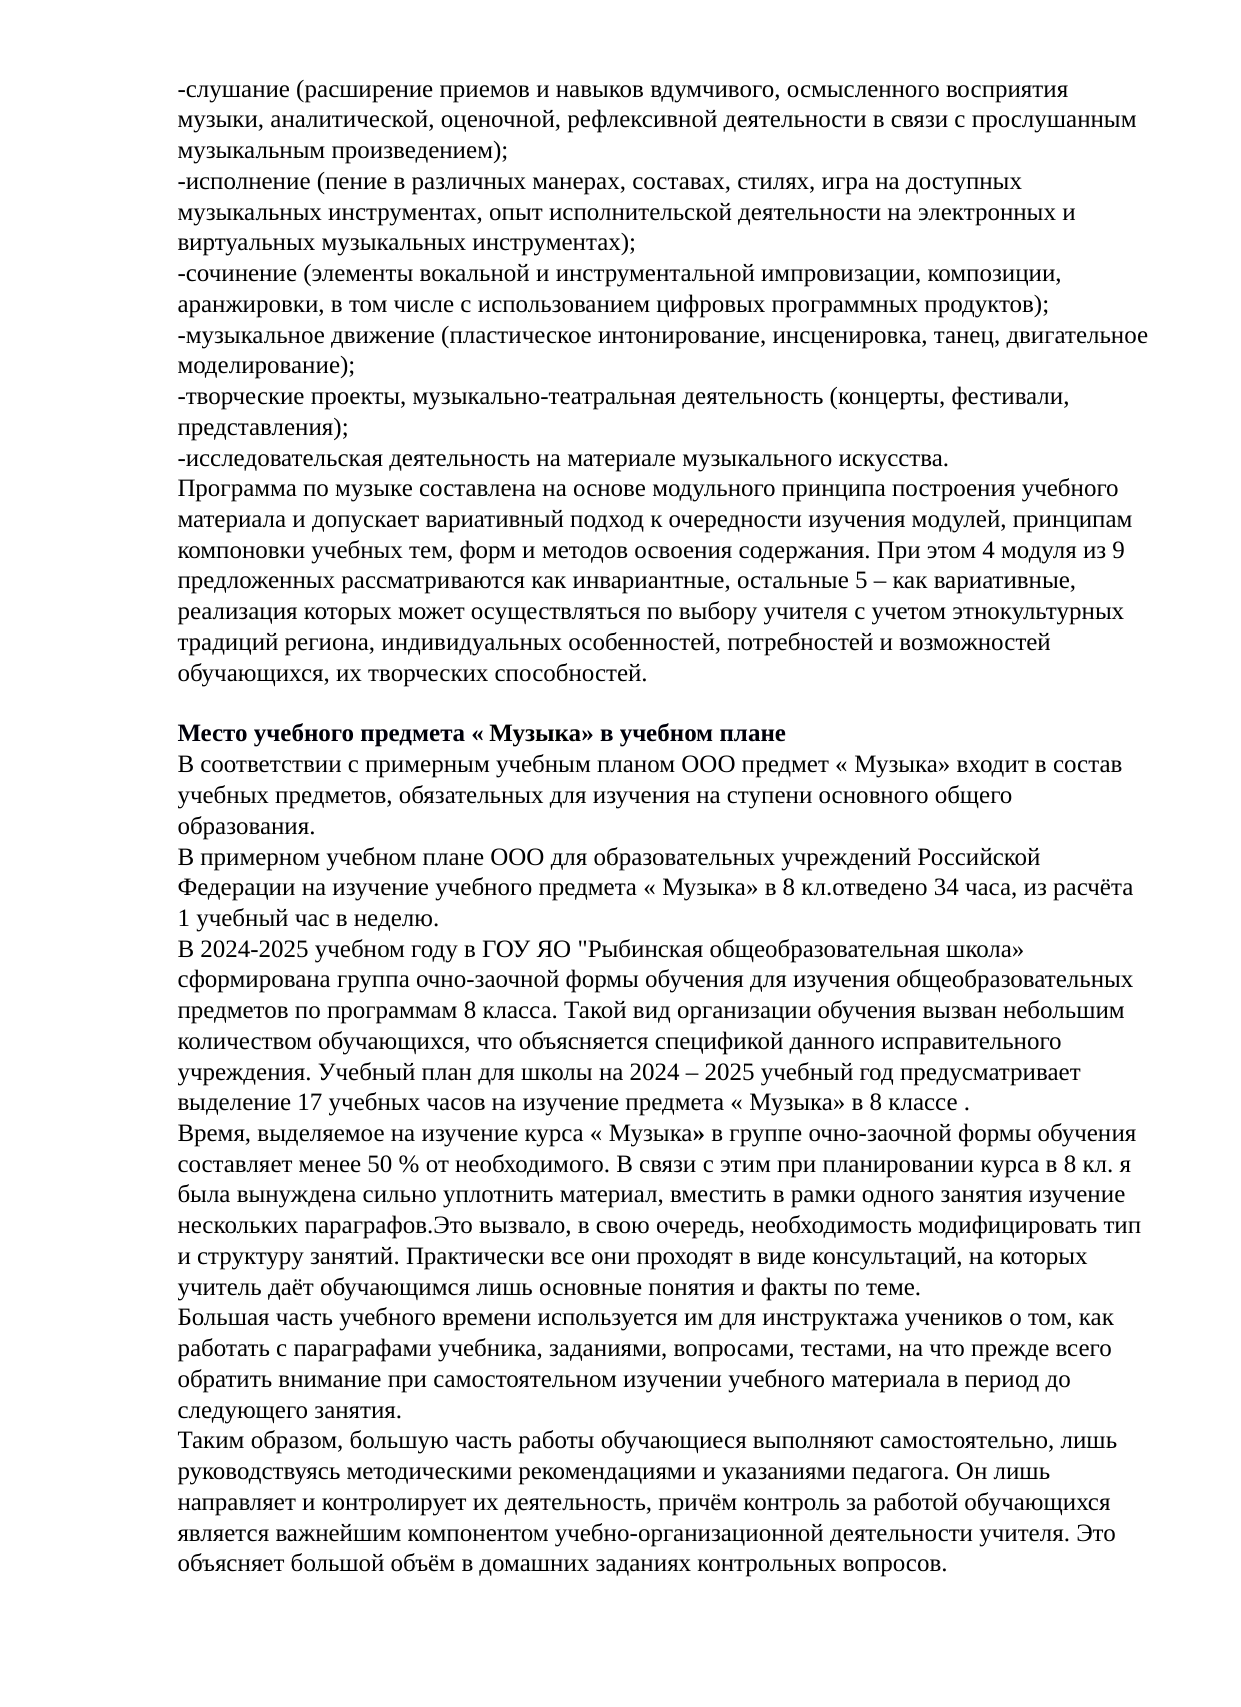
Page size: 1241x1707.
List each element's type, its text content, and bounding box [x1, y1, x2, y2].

text В примерном учебном плане ООО для образовательных учреждений Российской Федерации на изучение учебного предмета « Музыка» в 8 кл.отведено 34 часа, из расчёта 1 учебный час в неделю. [177, 842, 1152, 932]
text Таким образом, большую часть работы обучающиеся выполняют самостоятельно, лишь руководствуясь методическими рекомендациями и указаниями педагога. Он лишь направляет и контролирует их деятельность, причём контроль за работой обучающихся является важнейшим компонентом учебно-организационной деятельности учителя. Это объясняет большой объём в домашних заданиях контрольных вопросов. [177, 1425, 1152, 1577]
text -слушание (расширение приемов и навыков вдумчивого, осмысленного восприятия музыки, аналитической, оценочной, рефлексивной деятельности в связи с прослушанным музыкальным произведением); [177, 74, 1152, 164]
text -исполнение (пение в различных манерах, составах, стилях, игра на доступных музыкальных инструментах, опыт исполнительской деятельности на электронных и виртуальных музыкальных инструментах); [177, 166, 1152, 256]
text Большая часть учебного времени используется им для инструктажа учеников о том, как работать с параграфами учебника, заданиями, вопросами, тестами, на что прежде всего обратить внимание при самостоятельном изучении учебного материала в период до следующего занятия. [177, 1302, 1152, 1423]
text -сочинение (элементы вокальной и инструментальной импровизации, композиции, аранжировки, в том числе с использованием цифровых программных продуктов); [177, 258, 1152, 318]
text В соответствии с примерным учебным планом ООО предмет « Музыка» входит в состав учебных предметов, обязательных для изучения на ступени основного общего образования. [177, 749, 1152, 839]
text Программа по музыке составлена на основе модульного принципа построения учебного материала и допускает вариативный подход к очередности изучения модулей, принципам компоновки учебных тем, форм и методов освоения содержания. При этом 4 модуля из 9 предложенных рассматриваются как инвариантные, остальные 5 – как вариативные, реализация которых может осуществляться по выбору учителя с учетом этнокультурных традиций региона, индивидуальных особенностей, потребностей и возможностей обучающихся, их творческих способностей. [177, 473, 1152, 686]
text Время, выделяемое на изучение курса « Музыка» в группе очно-заочной формы обучения составляет менее 50 % от необходимого. В связи с этим при планировании курса в 8 кл. я была вынуждена сильно уплотнить материал, вместить в рамки одного занятия изучение нескольких параграфов.Это вызвало, в свою очередь, необходимость модифицировать тип и структуру занятий. Практически все они проходят в виде консультаций, на которых учитель даёт обучающимся лишь основные понятия и факты по теме. [177, 1118, 1152, 1301]
text -исследовательская деятельность на материале музыкального искусства. [177, 443, 1152, 471]
text Место учебного предмета « Музыка» в учебном плане [177, 718, 1152, 747]
text В 2024-2025 учебном году в ГОУ ЯО "Рыбинская общеобразовательная школа» сформирована группа очно-заочной формы обучения для изучения общеобразовательных предметов по программам 8 класса. Такой вид организации обучения вызван небольшим количеством обучающихся, что объясняется спецификой данного исправительного учреждения. Учебный план для школы на 2024 – 2025 учебный год предусматривает выделение 17 учебных часов на изучение предмета « Музыка» в 8 классе . [177, 934, 1152, 1116]
text -музыкальное движение (пластическое интонирование, инсценировка, танец, двигательное моделирование); [177, 320, 1152, 379]
text -творческие проекты, музыкально-театральная деятельность (концерты, фестивали, представления); [177, 381, 1152, 441]
